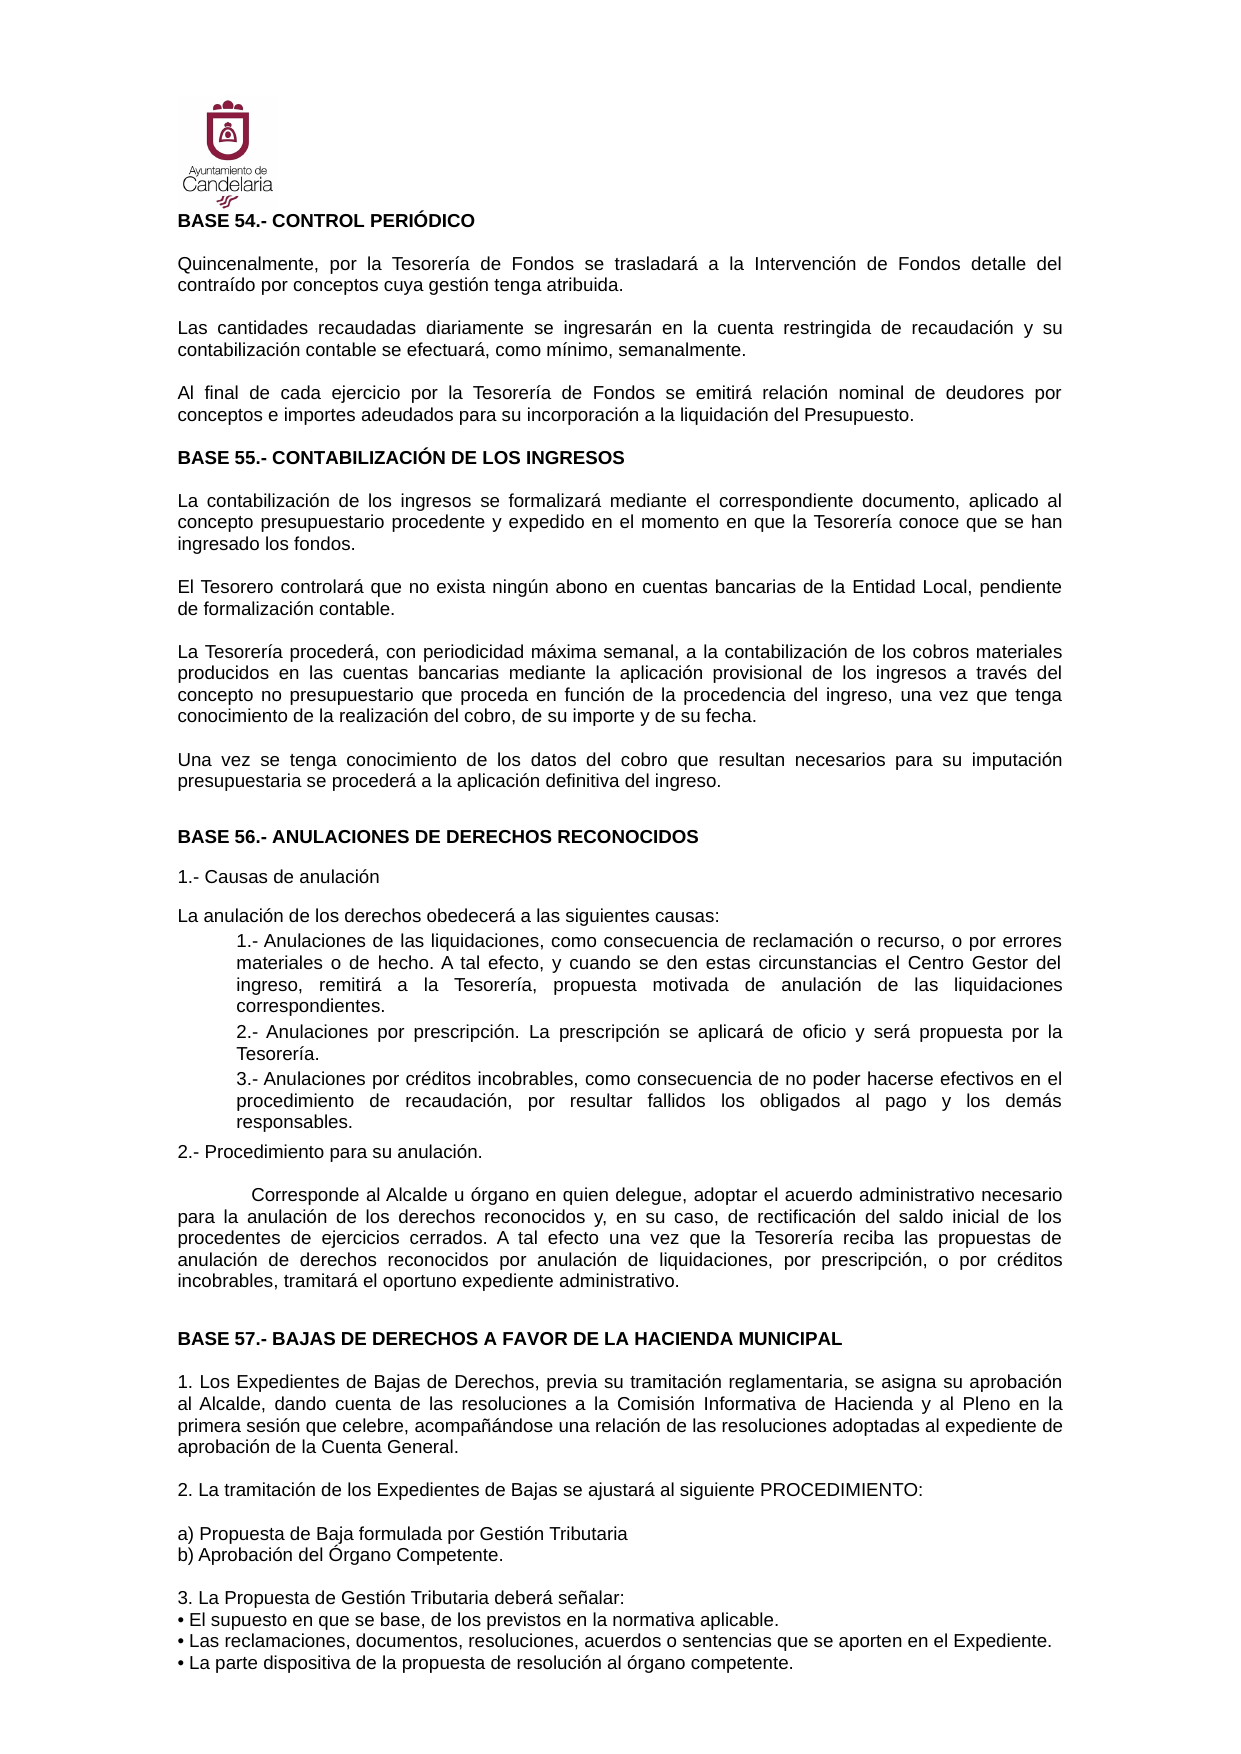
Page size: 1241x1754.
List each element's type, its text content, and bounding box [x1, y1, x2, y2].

text Una vez se tenga conocimiento de los datos del cobro que resultan necesarios para su imputación presupuestaria se procederá a la aplicación definitiva del ingreso. [177, 748, 1063, 792]
text 3.- Anulaciones por créditos incobrables, como consecuencia de no poder hacerse efectivos en el procedimiento de recaudación, por resultar fallidos los obligados al pago y los demás responsables. [236, 1068, 1063, 1133]
text Quincenalmente, por la Tesorería de Fondos se trasladará a la Intervención de Fondos detalle del contraído por conceptos cuya gestión tenga atribuida. [177, 252, 1063, 296]
subtitle BASE 54.- CONTROL PERIÓDICO [177, 209, 1063, 231]
text 1.- Anulaciones de las liquidaciones, como consecuencia de reclamación o recurso, o por errores materiales o de hecho. A tal efecto, y cuando se den estas circunstancias el Centro Gestor del ingreso, remitirá a la Tesorería, propuesta motivada de anulación de las liquidaciones correspondientes. [236, 930, 1063, 1017]
text 2.- Procedimiento para su anulación. [177, 1141, 1063, 1163]
text 3. La Propuesta de Gestión Tributaria deberá señalar: [177, 1587, 1063, 1608]
text La contabilización de los ingresos se formalizará mediante el correspondiente documento, aplicado al concepto presupuestario procedente y expedido en el momento en que la Tesorería conoce que se han ingresado los fondos. [177, 490, 1063, 554]
text • El supuesto en que se base, de los previstos en la normativa aplicable. [177, 1608, 1063, 1630]
text • La parte dispositiva de la propuesta de resolución al órgano competente. [177, 1652, 1063, 1673]
text 1. Los Expedientes de Bajas de Derechos, previa su tramitación reglamentaria, se asigna su aprobación al Alcalde, dando cuenta de las resoluciones a la Comisión Informativa de Hacienda y al Pleno en la primera sesión que celebre, acompañándose una relación de las resoluciones adoptadas al expediente de aprobación de la Cuenta General. [177, 1371, 1063, 1458]
text 2. La tramitación de los Expedientes de Bajas se ajustará al siguiente PROCEDIMIENTO: [177, 1479, 1063, 1501]
subtitle BASE 57.- BAJAS DE DERECHOS A FAVOR DE LA HACIENDA MUNICIPAL [177, 1328, 1063, 1350]
subtitle BASE 55.- CONTABILIZACIÓN DE LOS INGRESOS [177, 447, 1063, 468]
text Las cantidades recaudadas diariamente se ingresarán en la cuenta restringida de recaudación y su contabilización contable se efectuará, como mínimo, semanalmente. [177, 317, 1063, 360]
text La Tesorería procederá, con periodicidad máxima semanal, a la contabilización de los cobros materiales producidos en las cuentas bancarias mediante la aplicación provisional de los ingresos a través del concepto no presupuestario que proceda en función de la procedencia del ingreso, una vez que tenga conocimiento de la realización del cobro, de su importe y de su fecha. [177, 641, 1063, 727]
text El Tesorero controlará que no exista ningún abono en cuentas bancarias de la Entidad Local, pendiente de formalización contable. [177, 576, 1063, 619]
text 2.- Anulaciones por prescripción. La prescripción se aplicará de oficio y será propuesta por la Tesorería. [236, 1021, 1063, 1064]
subtitle BASE 56.- ANULACIONES DE DERECHOS RECONOCIDOS [177, 826, 1063, 847]
text a) Propuesta de Baja formulada por Gestión Tributaria [177, 1522, 1063, 1544]
text b) Aprobación del Órgano Competente. [177, 1544, 1063, 1565]
text 1.- Causas de anulación [177, 866, 1063, 887]
text Al final de cada ejercicio por la Tesorería de Fondos se emitirá relación nominal de deudores por conceptos e importes adeudados para su incorporación a la liquidación del Presupuesto. [177, 382, 1063, 425]
text Corresponde al Alcalde u órgano en quien delegue, adoptar el acuerdo administrativo necesario para la anulación de los derechos reconocidos y, en su caso, de rectificación del saldo inicial de los procedentes de ejercicios cerrados. A tal efecto una vez que la Tesorería reciba las propuestas de anulación de derechos reconocidos por anulación de liquidaciones, por prescripción, o por créditos incobrables, tramitará el oportuno expediente administrativo. [177, 1184, 1063, 1292]
text • Las reclamaciones, documentos, resoluciones, acuerdos o sentencias que se aporten en el Expediente. [177, 1630, 1063, 1652]
text La anulación de los derechos obedecerá a las siguientes causas: [177, 904, 1063, 926]
